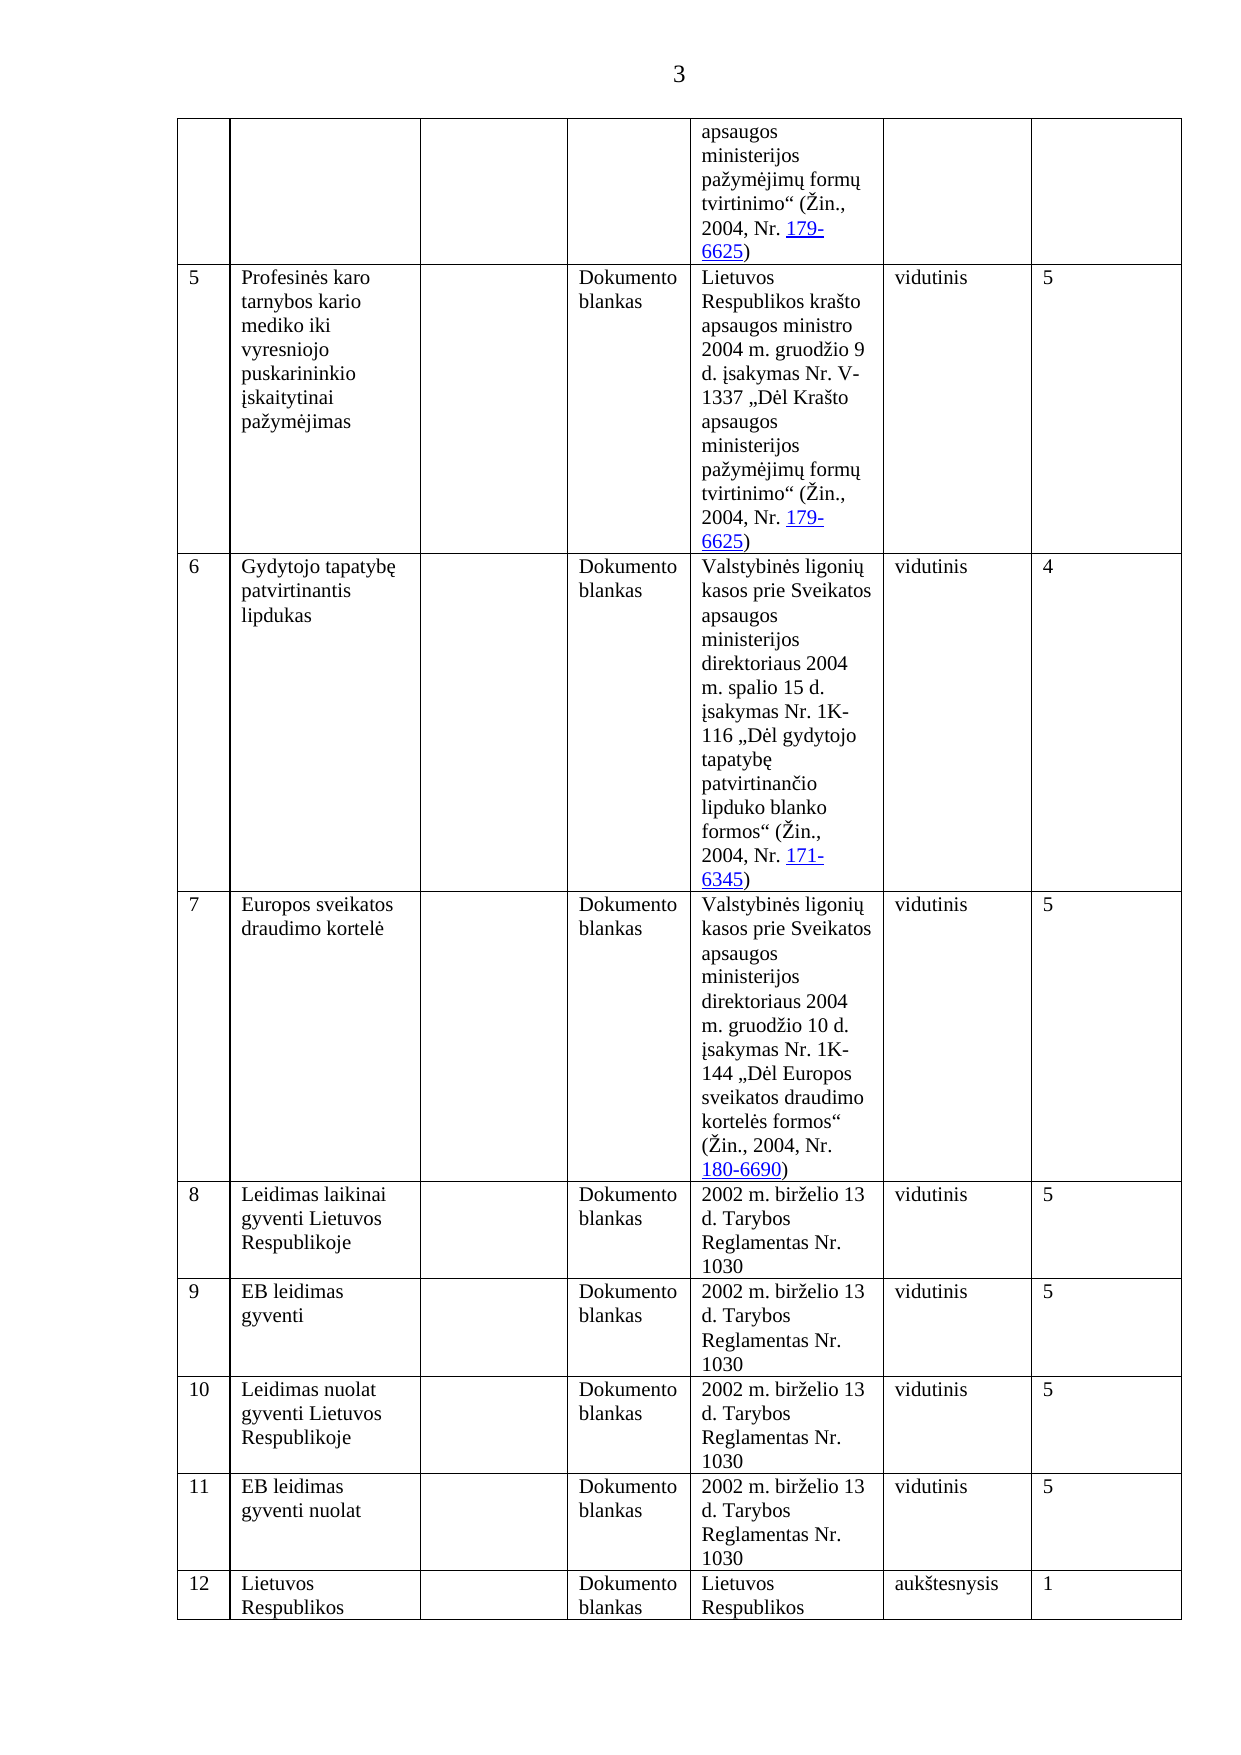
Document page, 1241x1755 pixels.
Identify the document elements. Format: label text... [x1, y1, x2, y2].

table_cell [1032, 119, 1181, 263]
table_cell Dokumento blankas [568, 1182, 690, 1278]
table_cell [421, 1571, 567, 1619]
table_cell vidutinis [884, 1279, 1031, 1376]
table_cell Dokumento blankas [568, 892, 690, 1181]
table_cell [231, 119, 420, 263]
table_cell 5 [1032, 892, 1181, 1181]
table_cell 5 [1032, 1474, 1181, 1570]
table_cell 2002 m. birželio 13 d. Tarybos Reglamentas Nr. 1030 [691, 1377, 883, 1473]
table_cell Lietuvos Respublikos [231, 1571, 420, 1619]
table_cell 6 [178, 554, 229, 891]
table_cell Dokumento blankas [568, 1377, 690, 1473]
table_cell [884, 119, 1031, 263]
table_cell Dokumento blankas [568, 554, 690, 891]
table_cell [421, 554, 567, 891]
table_cell 2002 m. birželio 13 d. Tarybos Reglamentas Nr. 1030 [691, 1474, 883, 1570]
table_cell Dokumento blankas [568, 1474, 690, 1570]
table_cell 7 [178, 892, 229, 1181]
table_cell Europos sveikatos draudimo kortelė [231, 892, 420, 1181]
table_cell EB leidimas gyventi nuolat [231, 1474, 420, 1570]
table_cell vidutinis [884, 265, 1031, 553]
table_cell vidutinis [884, 1182, 1031, 1278]
table_cell 11 [178, 1474, 229, 1570]
table_cell EB leidimas gyventi [231, 1279, 420, 1376]
table_cell [421, 265, 567, 553]
table_cell vidutinis [884, 1377, 1031, 1473]
table_cell 9 [178, 1279, 229, 1376]
table_cell Dokumento blankas [568, 265, 690, 553]
table_cell Leidimas nuolat gyventi Lietuvos Respublikoje [231, 1377, 420, 1473]
table_cell Leidimas laikinai gyventi Lietuvos Respublikoje [231, 1182, 420, 1278]
table_cell Dokumento blankas [568, 1279, 690, 1376]
table_cell Gydytojo tapatybę patvirtinantis lipdukas [231, 554, 420, 891]
table_cell Valstybinės ligonių kasos prie Sveikatos apsaugos ministerijos direktoriaus 2004 m. spalio 15 d. įsakymas Nr. 1K-116 „Dėl gydytojo tapatybę patvirtinančio lipduko blanko formos“ (Žin., 2004, Nr. 171-6345) [691, 554, 883, 891]
table_cell Lietuvos Respublikos [691, 1571, 883, 1619]
table_cell aukštesnysis [884, 1571, 1031, 1619]
table_cell 8 [178, 1182, 229, 1278]
table_cell [421, 1474, 567, 1570]
table_cell [421, 1279, 567, 1376]
table_cell 5 [178, 265, 229, 553]
table_cell vidutinis [884, 892, 1031, 1181]
table_cell [421, 119, 567, 263]
table_cell vidutinis [884, 1474, 1031, 1570]
table_cell [178, 119, 229, 263]
table_cell Profesinės karo tarnybos kario mediko iki vyresniojo puskarininkio įskaitytinai pažymėjimas [231, 265, 420, 553]
table_cell 5 [1032, 1182, 1181, 1278]
table_cell 12 [178, 1571, 229, 1619]
table_cell apsaugos ministerijos pažymėjimų formų tvirtinimo“ (Žin., 2004, Nr. 179-6625) [691, 119, 883, 263]
table_cell Lietuvos Respublikos krašto apsaugos ministro 2004 m. gruodžio 9 d. įsakymas Nr. V-1337 „Dėl Krašto apsaugos ministerijos pažymėjimų formų tvirtinimo“ (Žin., 2004, Nr. 179-6625) [691, 265, 883, 553]
table_cell Dokumento blankas [568, 1571, 690, 1619]
table_cell 2002 m. birželio 13 d. Tarybos Reglamentas Nr. 1030 [691, 1279, 883, 1376]
table_cell 10 [178, 1377, 229, 1473]
table_cell 4 [1032, 554, 1181, 891]
table_cell 5 [1032, 1279, 1181, 1376]
table_cell 5 [1032, 1377, 1181, 1473]
table_cell 2002 m. birželio 13 d. Tarybos Reglamentas Nr. 1030 [691, 1182, 883, 1278]
table_cell Valstybinės ligonių kasos prie Sveikatos apsaugos ministerijos direktoriaus 2004 m. gruodžio 10 d. įsakymas Nr. 1K-144 „Dėl Europos sveikatos draudimo kortelės formos“ (Žin., 2004, Nr. 180-6690) [691, 892, 883, 1181]
table_cell [421, 1377, 567, 1473]
table_cell [421, 1182, 567, 1278]
table_cell vidutinis [884, 554, 1031, 891]
table_cell [421, 892, 567, 1181]
table_cell 5 [1032, 265, 1181, 553]
table_cell [568, 119, 690, 263]
table_cell 1 [1032, 1571, 1181, 1619]
